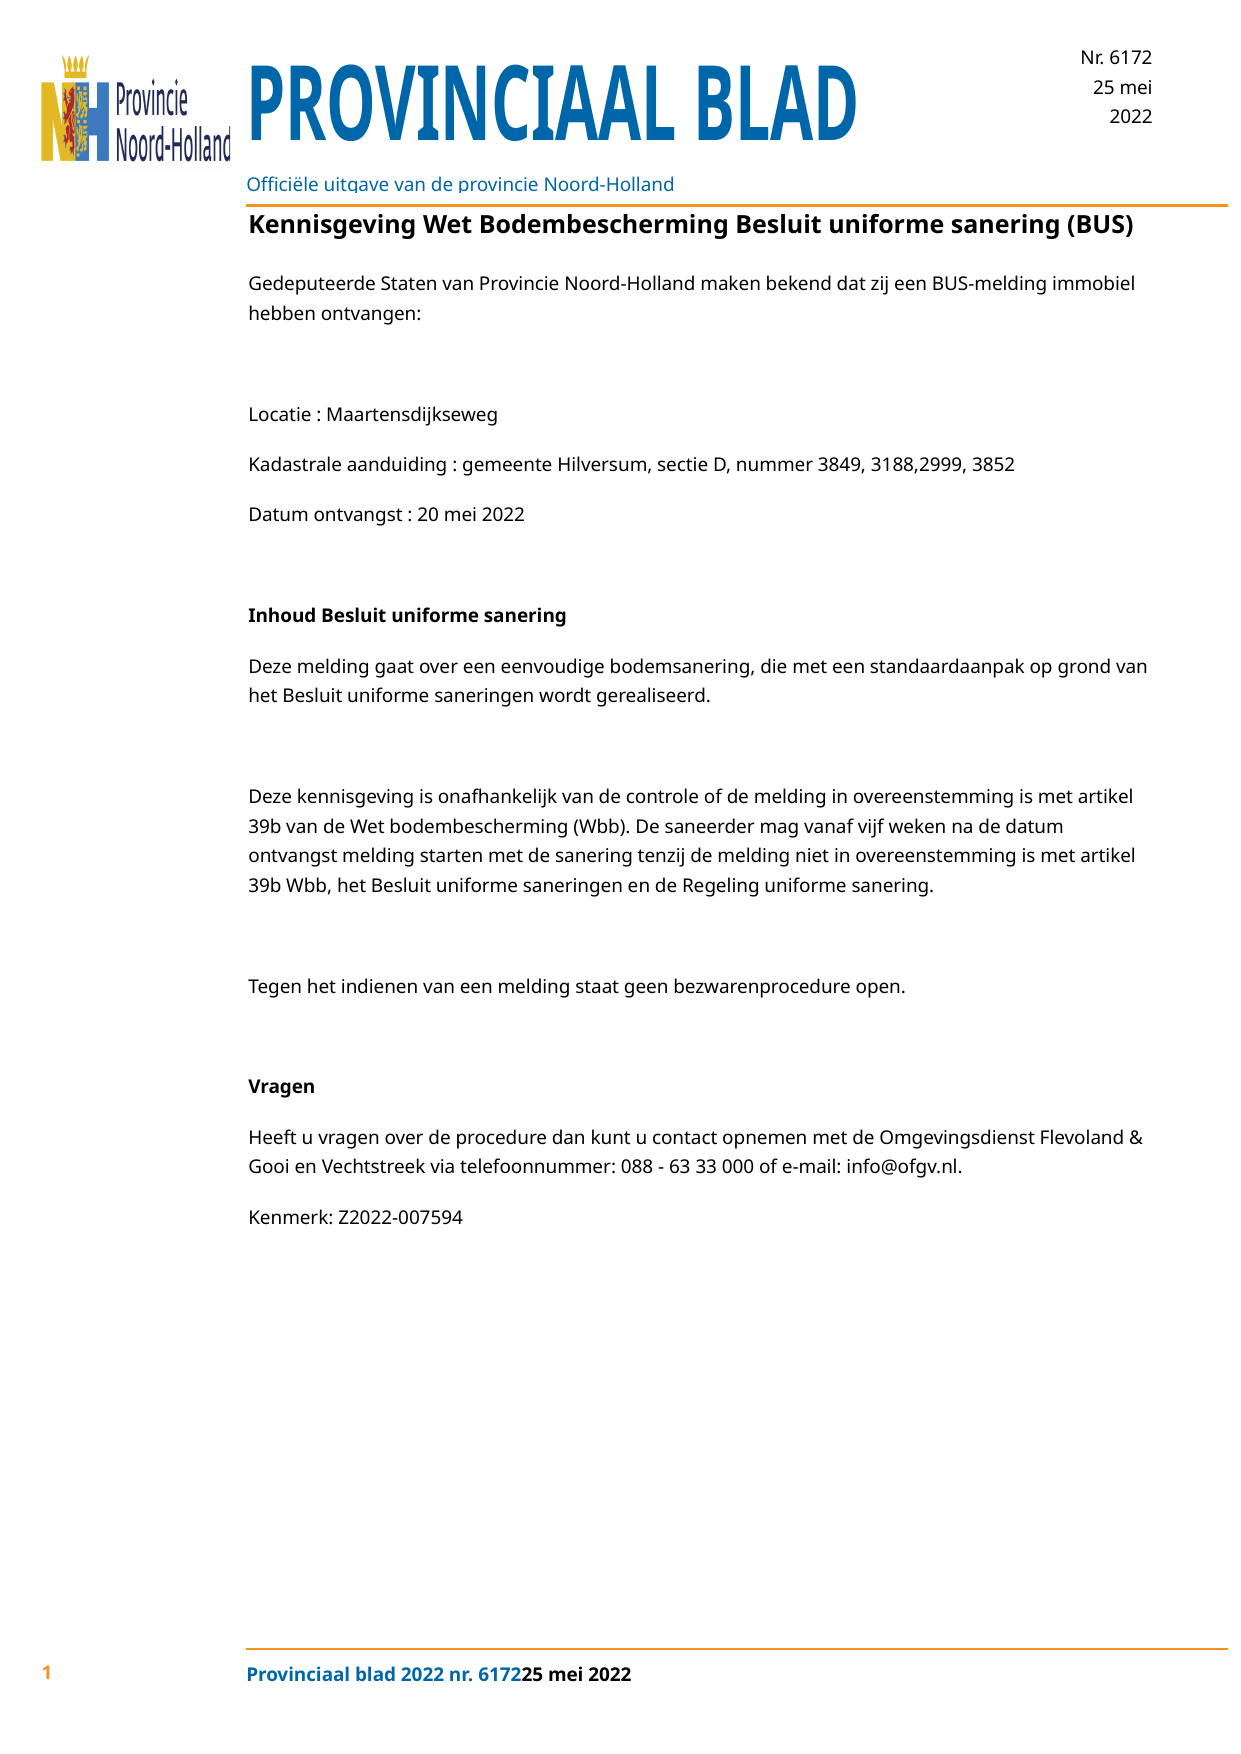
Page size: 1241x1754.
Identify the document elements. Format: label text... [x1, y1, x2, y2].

text Deze kennisgeving is onafhankelijk van de controle of de melding in overeenstemming is met artikel 39b van de Wet bodembescherming (Wbb). De saneerder mag vanaf vijf weken na de datum ontvangst melding starten met de sanering tenzij de melding niet in overeenstemming is met artikel 39b Wbb, het Besluit uniforme saneringen en de Regeling uniforme sanering. [248, 783, 1152, 898]
picture [41, 47, 231, 172]
text Inhoud Besluit uniforme sanering [248, 602, 1152, 628]
text Kenmerk: Z2022-007594 [248, 1204, 1152, 1230]
text Gedeputeerde Staten van Provincie Noord-Holland maken bekend dat zij een BUS-melding immobiel hebben ontvangen: [248, 270, 1152, 326]
text Locatie : Maartensdijkseweg [248, 401, 1152, 426]
text Kennisgeving Wet Bodembescherming Besluit uniforme sanering (BUS) [248, 207, 1152, 241]
text Datum ontvangst : 20 mei 2022 [248, 502, 1152, 527]
text Kadastrale aanduiding : gemeente Hilversum, sectie D, nummer 3849, 3188,2999, 3852 [248, 451, 1152, 477]
text Deze melding gaat over een eenvoudige bodemsanering, die met een standaardaanpak op grond van het Besluit uniforme saneringen wordt gerealiseerd. [248, 653, 1152, 708]
text Vragen [248, 1074, 1152, 1099]
text Tegen het indienen van een melding staat geen bezwarenprocedure open. [248, 973, 1152, 998]
text Heeft u vragen over de procedure dan kunt u contact opnemen met de Omgevingsdienst Flevoland & Gooi en Vechtstreek via telefoonnummer: 088 - 63 33 000 of e-mail: info@ofgv.nl. [248, 1124, 1152, 1179]
